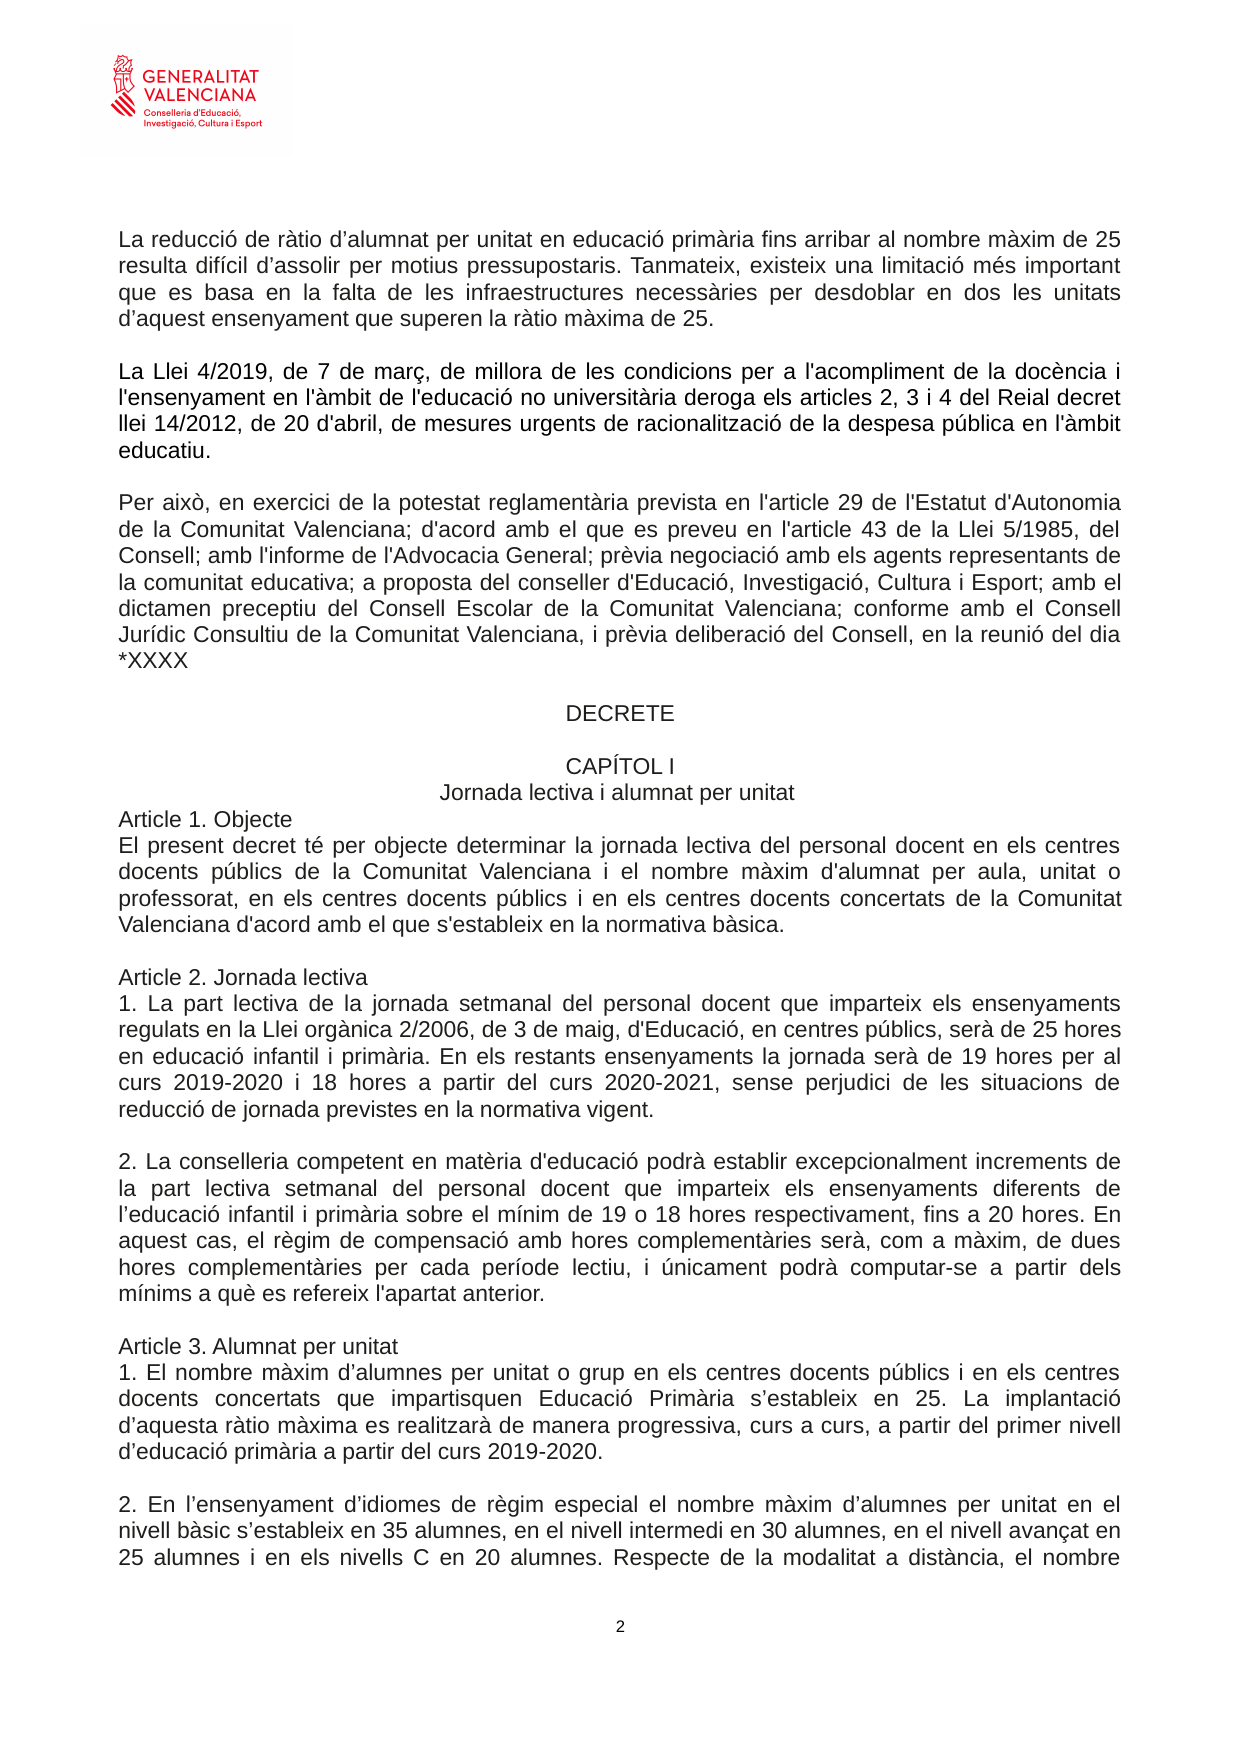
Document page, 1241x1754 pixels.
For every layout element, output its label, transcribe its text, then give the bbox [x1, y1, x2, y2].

picture [80, 24, 293, 157]
text La Llei 4/2019, de 7 de març, de millora de les condicions per a l'acompliment de la docència i l'ensenyament en l'àmbit de l'educació no universitària deroga els articles 2, 3 i 4 del Reial decret llei 14/2012, de 20 d'abril, de mesures urgents de racionalització de la despesa pública en l'àmbit educatiu. [118, 358, 1122, 463]
text Jornada lectiva i alumnat per unitat [118, 779, 1122, 806]
text El present decret té per objecte determinar la jornada lectiva del personal docent en els centres docents públics de la Comunitat Valenciana i el nombre màxim d'alumnat per aula, unitat o professorat, en els centres docents públics i en els centres docents concertats de la Comunitat Valenciana d'acord amb el que s'estableix en la normativa bàsica. [118, 832, 1122, 937]
text Per això, en exercici de la potestat reglamentària prevista en l'article 29 de l'Estatut d'Autonomia de la Comunitat Valenciana; d'acord amb el que es preveu en l'article 43 de la Llei 5/1985, del Consell; amb l'informe de l'Advocacia General; prèvia negociació amb els agents representants de la comunitat educativa; a proposta del conseller d'Educació, Investigació, Cultura i Esport; amb el dictamen preceptiu del Consell Escolar de la Comunitat Valenciana; conforme amb el Consell Jurídic Consultiu de la Comunitat Valenciana, i prèvia deliberació del Consell, en la reunió del dia *XXXX [118, 489, 1122, 674]
text Article 1. Objecte [118, 806, 1122, 832]
text Article 2. Jornada lectiva [118, 964, 1122, 990]
text La reducció de ràtio d’alumnat per unitat en educació primària fins arribar al nombre màxim de 25 resulta difícil d’assolir per motius pressupostaris. Tanmateix, existeix una limitació més important que es basa en la falta de les infraestructures necessàries per desdoblar en dos les unitats d’aquest ensenyament que superen la ràtio màxima de 25. [118, 226, 1122, 331]
text 1. La part lectiva de la jornada setmanal del personal docent que imparteix els ensenyaments regulats en la Llei orgànica 2/2006, de 3 de maig, d'Educació, en centres públics, serà de 25 hores en educació infantil i primària. En els restants ensenyaments la jornada serà de 19 hores per al curs 2019-2020 i 18 hores a partir del curs 2020-2021, sense perjudici de les situacions de reducció de jornada previstes en la normativa vigent. [118, 990, 1122, 1122]
text 2. En l’ensenyament d’idiomes de règim especial el nombre màxim d’alumnes per unitat en el nivell bàsic s’estableix en 35 alumnes, en el nivell intermedi en 30 alumnes, en el nivell avançat en 25 alumnes i en els nivells C en 20 alumnes. Respecte de la modalitat a distància, el nombre [118, 1491, 1122, 1570]
text DECRETE [118, 700, 1122, 727]
text Article 3. Alumnat per unitat [118, 1333, 1122, 1359]
text 2. La conselleria competent en matèria d'educació podrà establir excepcionalment increments de la part lectiva setmanal del personal docent que imparteix els ensenyaments diferents de l’educació infantil i primària sobre el mínim de 19 o 18 hores respectivament, fins a 20 hores. En aquest cas, el règim de compensació amb hores complementàries serà, com a màxim, de dues hores complementàries per cada període lectiu, i únicament podrà computar-se a partir dels mínims a què es refereix l'apartat anterior. [118, 1148, 1122, 1306]
text CAPÍTOL I [118, 753, 1122, 779]
text 1. El nombre màxim d’alumnes per unitat o grup en els centres docents públics i en els centres docents concertats que impartisquen Educació Primària s’estableix en 25. La implantació d’aquesta ràtio màxima es realitzarà de manera progressiva, curs a curs, a partir del primer nivell d’educació primària a partir del curs 2019-2020. [118, 1359, 1122, 1464]
